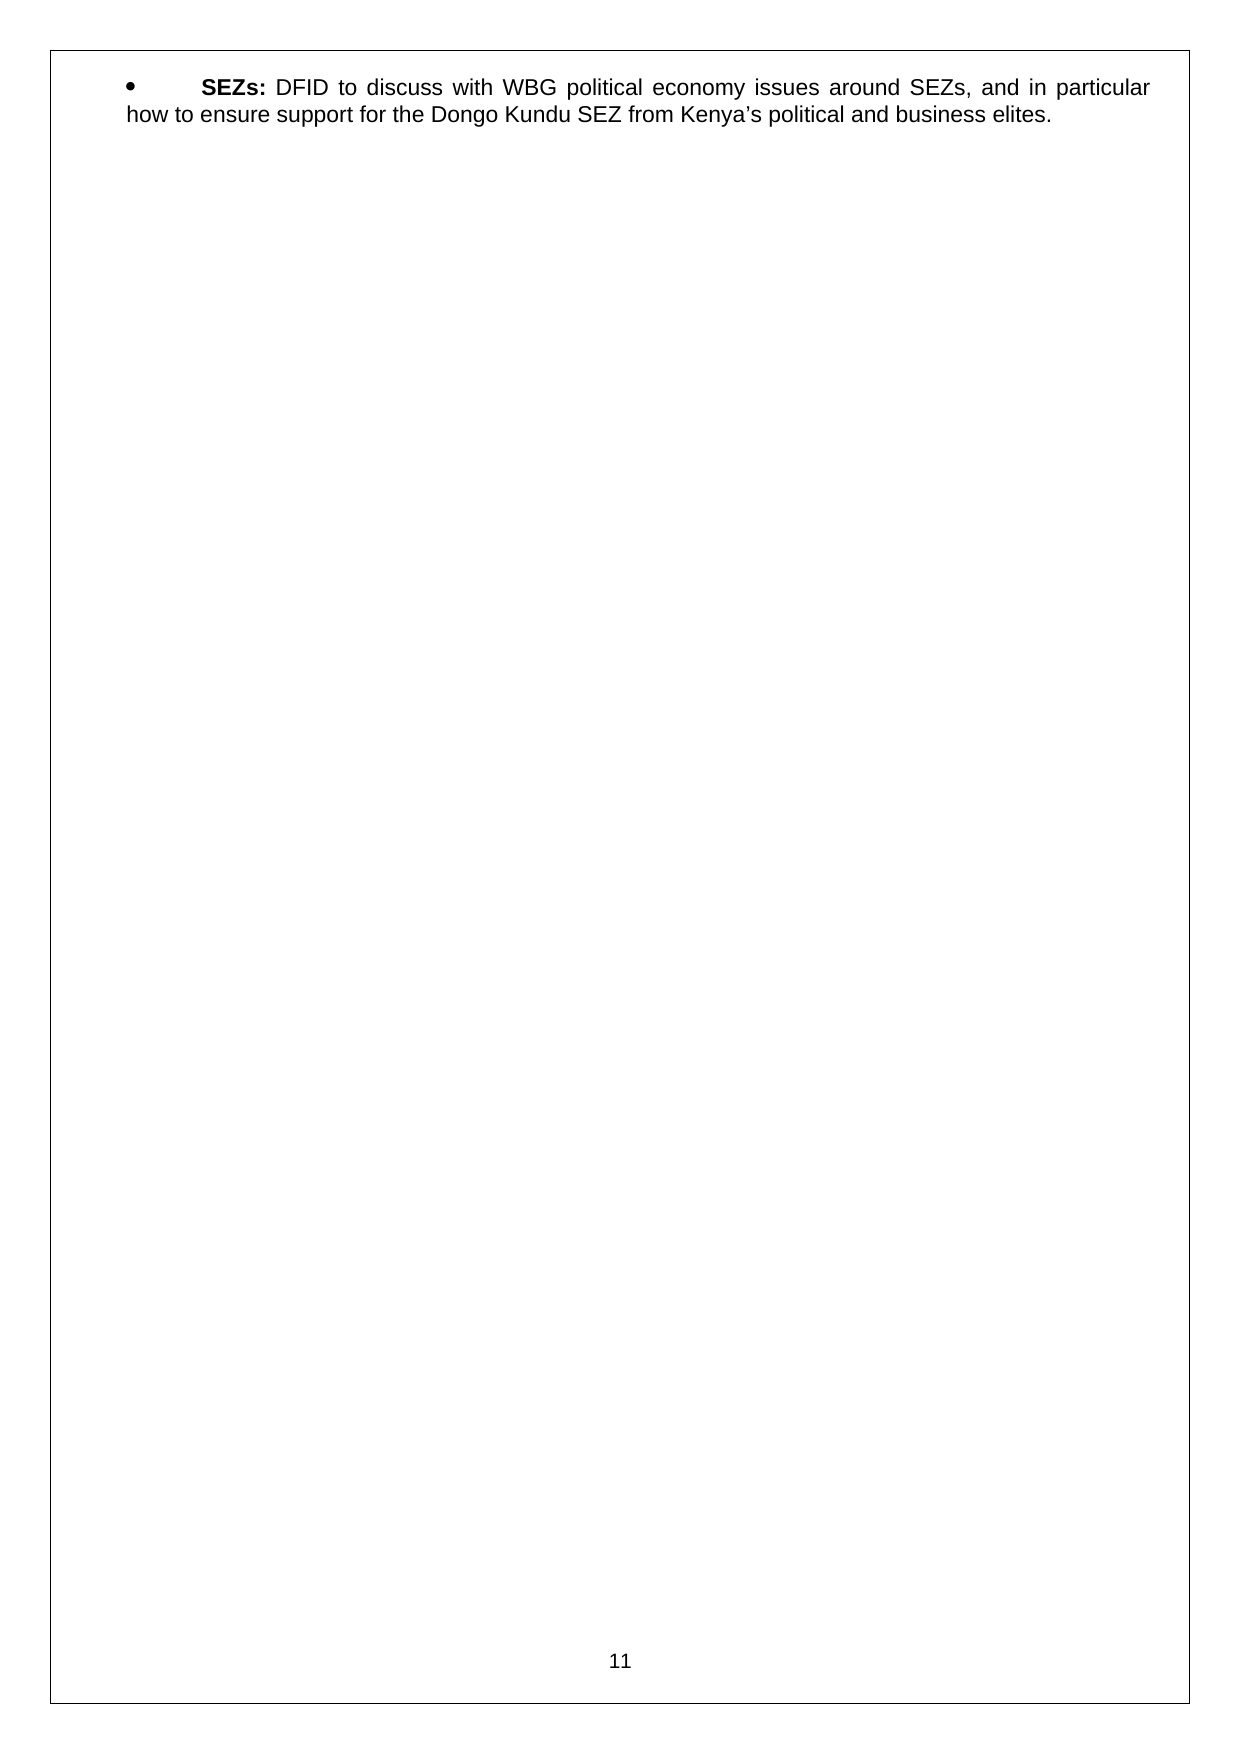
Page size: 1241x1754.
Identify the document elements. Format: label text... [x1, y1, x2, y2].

list SEZs: DFID to discuss with WBG political economy issues around SEZs, and in particular how to ensure support for the Dongo Kundu SEZ from Kenya’s political and business elites. [126, 74, 1152, 127]
